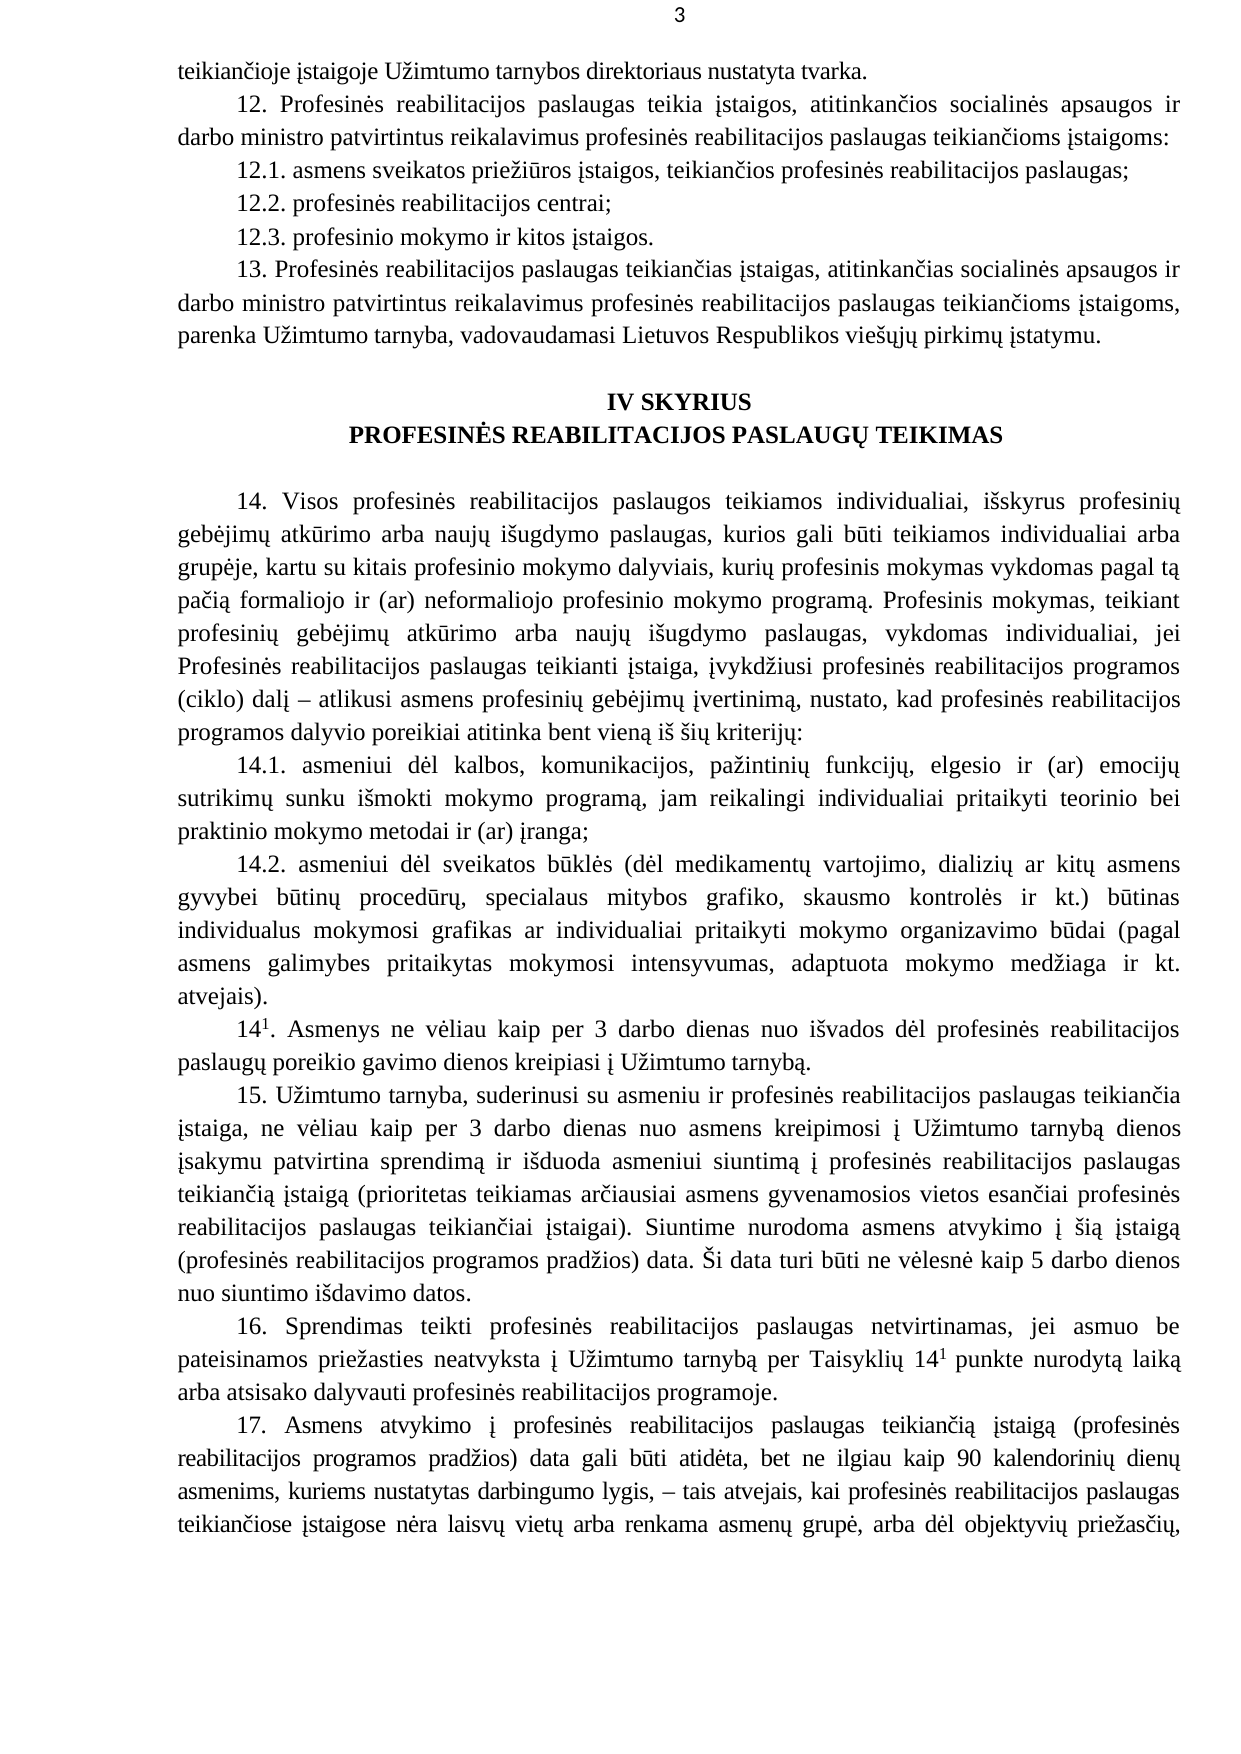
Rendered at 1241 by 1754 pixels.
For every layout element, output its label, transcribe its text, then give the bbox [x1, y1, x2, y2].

text 141. Asmenys ne vėliau kaip per 3 darbo dienas nuo išvados dėl profesinės reabilitacijos paslaugų poreikio gavimo dienos kreipiasi į Užimtumo tarnybą. [177, 1014, 1181, 1076]
text 14. Visos profesinės reabilitacijos paslaugos teikiamos individualiai, išskyrus profesinių gebėjimų atkūrimo arba naujų išugdymo paslaugas, kurios gali būti teikiamos individualiai arba grupėje, kartu su kitais profesinio mokymo dalyviais, kurių profesinis mokymas vykdomas pagal tą pačią formaliojo ir (ar) neformaliojo profesinio mokymo programą. Profesinis mokymas, teikiant profesinių gebėjimų atkūrimo arba naujų išugdymo paslaugas, vykdomas individualiai, jei Profesinės reabilitacijos paslaugas teikianti įstaiga, įvykdžiusi profesinės reabilitacijos programos (ciklo) dalį – atlikusi asmens profesinių gebėjimų įvertinimą, nustato, kad profesinės reabilitacijos programos dalyvio poreikiai atitinka bent vieną iš šių kriterijų: [177, 486, 1181, 746]
text 14.2. asmeniui dėl sveikatos būklės (dėl medikamentų vartojimo, dializių ar kitų asmens gyvybei būtinų procedūrų, specialaus mitybos grafiko, skausmo kontrolės ir kt.) būtinas individualus mokymosi grafikas ar individualiai pritaikyti mokymo organizavimo būdai (pagal asmens galimybes pritaikytas mokymosi intensyvumas, adaptuota mokymo medžiaga ir kt. atvejais). [177, 849, 1181, 1010]
text teikiančioje įstaigoje Užimtumo tarnybos direktoriaus nustatyta tvarka. [177, 56, 1181, 85]
text 12. Profesinės reabilitacijos paslaugas teikia įstaigos, atitinkančios socialinės apsaugos ir darbo ministro patvirtintus reikalavimus profesinės reabilitacijos paslaugas teikiančioms įstaigoms: [177, 89, 1181, 151]
text 16. Sprendimas teikti profesinės reabilitacijos paslaugas netvirtinamas, jei asmuo be pateisinamos priežasties neatvyksta į Užimtumo tarnybą per Taisyklių 141 punkte nurodytą laiką arba atsisako dalyvauti profesinės reabilitacijos programoje. [177, 1311, 1181, 1406]
text 12.1. asmens sveikatos priežiūros įstaigos, teikiančios profesinės reabilitacijos paslaugas; [177, 156, 1181, 184]
text 14.1. asmeniui dėl kalbos, komunikacijos, pažintinių funkcijų, elgesio ir (ar) emocijų sutrikimų sunku išmokti mokymo programą, jam reikalingi individualiai pritaikyti teorinio bei praktinio mokymo metodai ir (ar) įranga; [177, 750, 1181, 845]
text IV skyrius [177, 387, 1181, 415]
text 15. Užimtumo tarnyba, suderinusi su asmeniu ir profesinės reabilitacijos paslaugas teikiančia įstaiga, ne vėliau kaip per 3 darbo dienas nuo asmens kreipimosi į Užimtumo tarnybą dienos įsakymu patvirtina sprendimą ir išduoda asmeniui siuntimą į profesinės reabilitacijos paslaugas teikiančią įstaigą (prioritetas teikiamas arčiausiai asmens gyvenamosios vietos esančiai profesinės reabilitacijos paslaugas teikiančiai įstaigai). Siuntime nurodoma asmens atvykimo į šią įstaigą (profesinės reabilitacijos programos pradžios) data. Ši data turi būti ne vėlesnė kaip 5 darbo dienos nuo siuntimo išdavimo datos. [177, 1080, 1181, 1307]
text 17. Asmens atvykimo į profesinės reabilitacijos paslaugas teikiančią įstaigą (profesinės reabilitacijos programos pradžios) data gali būti atidėta, bet ne ilgiau kaip 90 kalendorinių dienų asmenims, kuriems nustatytas darbingumo lygis, – tais atvejais, kai profesinės reabilitacijos paslaugas teikiančiose įstaigose nėra laisvų vietų arba renkama asmenų grupė, arba dėl objektyvių priežasčių, [177, 1410, 1181, 1538]
text 12.3. profesinio mokymo ir kitos įstaigos. [177, 222, 1181, 250]
text PROFESINĖS REABILITACIJOS PASLAUGŲ TEIKIMAS [177, 420, 1181, 448]
text 13. Profesinės reabilitacijos paslaugas teikiančias įstaigas, atitinkančias socialinės apsaugos ir darbo ministro patvirtintus reikalavimus profesinės reabilitacijos paslaugas teikiančioms įstaigoms, parenka Užimtumo tarnyba, vadovaudamasi Lietuvos Respublikos viešųjų pirkimų įstatymu. [177, 254, 1181, 349]
text 12.2. profesinės reabilitacijos centrai; [177, 188, 1181, 217]
